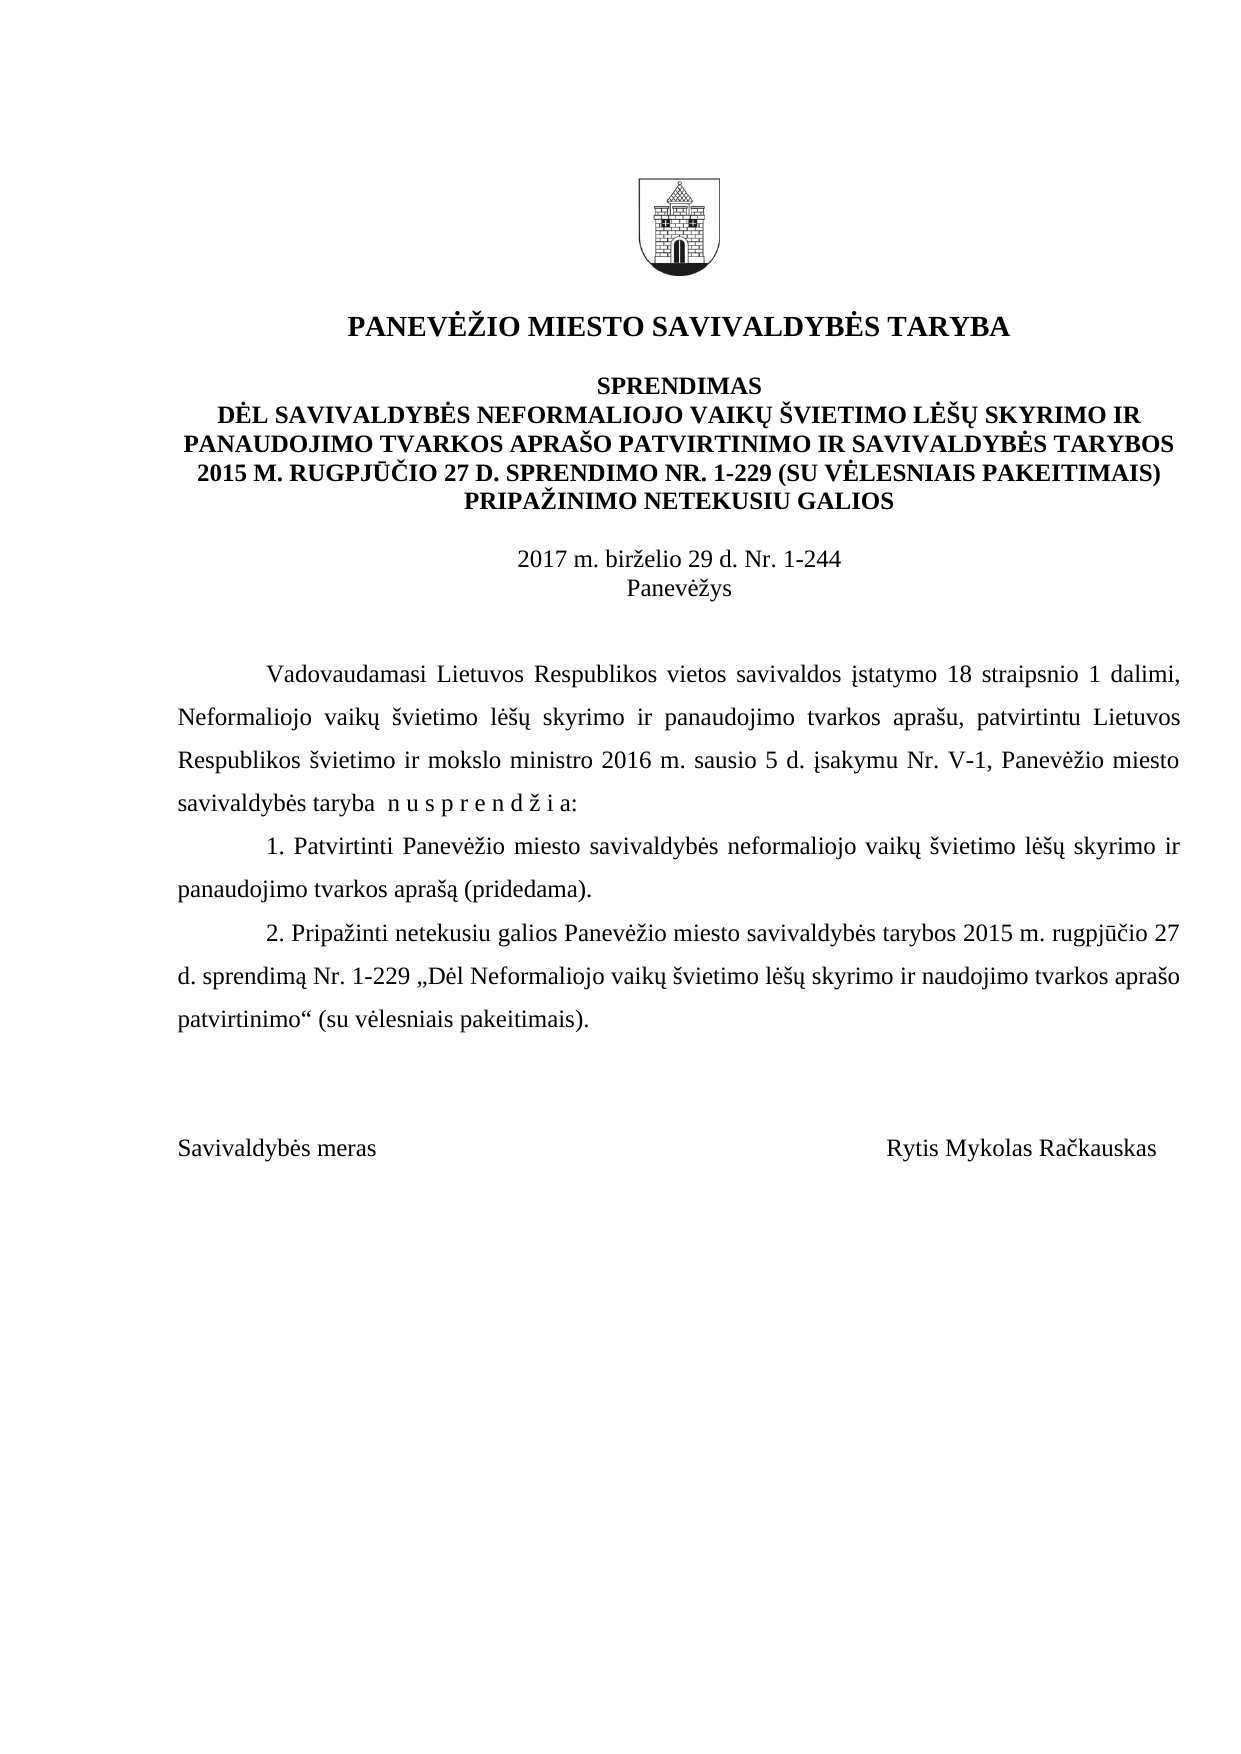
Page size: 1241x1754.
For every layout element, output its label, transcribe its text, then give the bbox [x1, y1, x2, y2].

text 2017 m. birželio 29 d. Nr. 1-244 [177, 544, 1181, 573]
text Vadovaudamasi Lietuvos Respublikos vietos savivaldos įstatymo 18 straipsnio 1 dalimi, Neformaliojo vaikų švietimo lėšų skyrimo ir panaudojimo tvarkos aprašu, patvirtintu Lietuvos Respublikos švietimo ir mokslo ministro 2016 m. sausio 5 d. įsakymu Nr. V-1, Panevėžio miesto savivaldybės taryba n u s p r e n d ž i a: [177, 659, 1181, 817]
text Panevėžys [177, 573, 1181, 601]
text Savivaldybės meras Rytis Mykolas Račkauskas [177, 1133, 1181, 1162]
text PANEVĖŽIO MIESTO SAVIVALDYBĖS TARYBA [177, 309, 1181, 343]
text 2. Pripažinti netekusiu galios Panevėžio miesto savivaldybės tarybos 2015 m. rugpjūčio 27 d. sprendimą Nr. 1-229 „Dėl Neformaliojo vaikų švietimo lėšų skyrimo ir naudojimo tvarkos aprašo patvirtinimo“ (su vėlesniais pakeitimais). [177, 918, 1181, 1033]
text SPRENDIMAS [177, 371, 1181, 400]
text 1. Patvirtinti Panevėžio miesto savivaldybės neformaliojo vaikų švietimo lėšų skyrimo ir panaudojimo tvarkos aprašą (pridedama). [177, 831, 1181, 903]
text DĖL SAVIVALDYBĖS NEFORMALIOJO VAIKŲ ŠVIETIMO LĖŠŲ SKYRIMO IR PANAUDOJIMO TVARKOS APRAŠO PATVIRTINIMO IR SAVIVALDYBĖS TARYBOS 2015 M. RUGPJŪČIO 27 D. SPRENDIMO NR. 1-229 (SU VĖLESNIAIS PAKEITIMAIS) PRIPAŽINIMO NETEKUSIU GALIOS [177, 400, 1181, 515]
